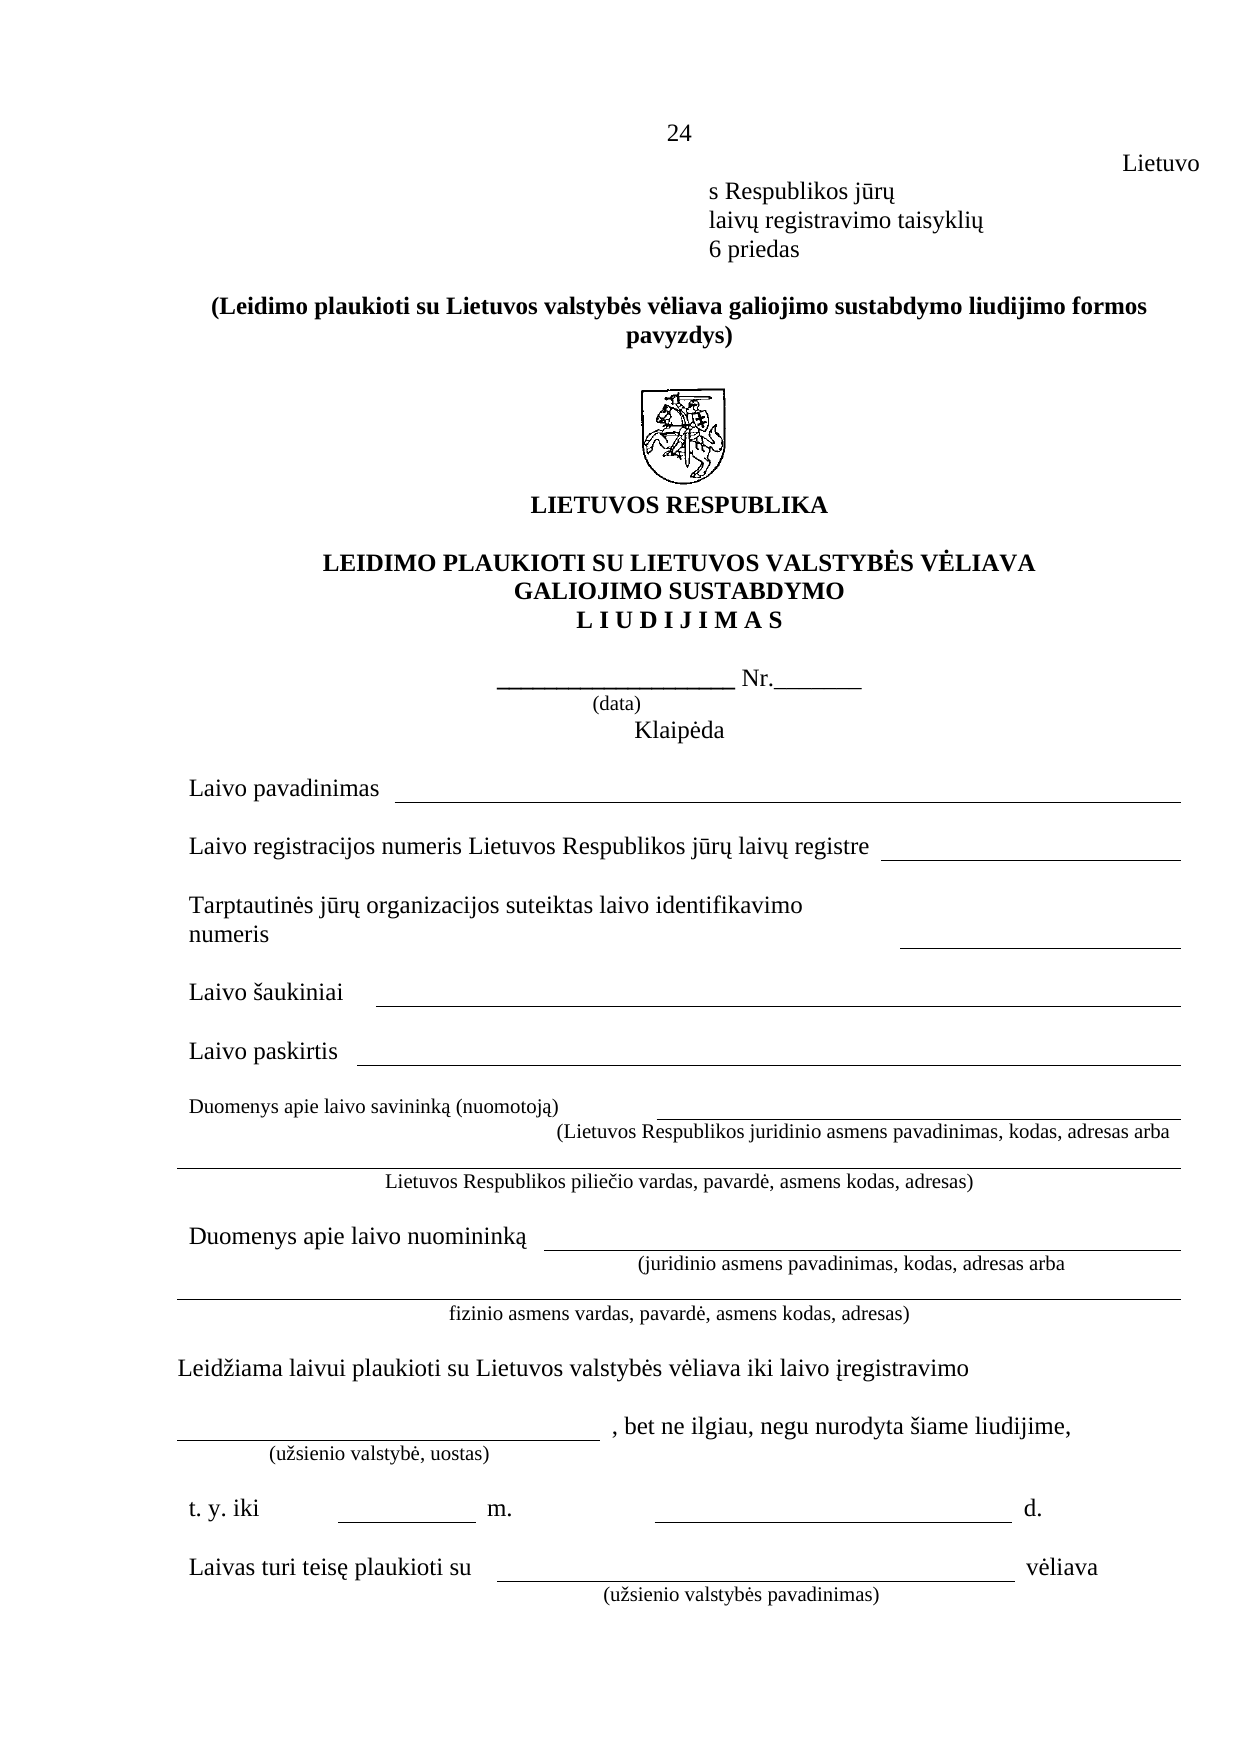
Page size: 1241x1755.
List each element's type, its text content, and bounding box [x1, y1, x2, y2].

table_header Duomenys apie laivo nuomininką [177, 1221, 544, 1250]
table_header Laivo šaukiniai [177, 977, 376, 1006]
table_header [655, 1493, 1012, 1522]
text Lietuvos Respublikos jūrų [709, 148, 1208, 205]
table_header [177, 1144, 1181, 1168]
table_header [357, 1036, 1181, 1064]
table_header Laivo registracijos numeris Lietuvos Respublikos jūrų laivų registre [177, 831, 881, 860]
table_header [177, 1411, 600, 1439]
text fizinio asmens vardas, pavardė, asmens kodas, adresas) [177, 1300, 1181, 1324]
table_header [657, 1094, 1181, 1118]
table_header t. y. iki [177, 1493, 338, 1522]
table_header [900, 890, 1181, 947]
text (Lietuvos Respublikos juridinio asmens pavadinimas, kodas, adresas arba [177, 1119, 1181, 1143]
table_header Laivo pavadinimas [177, 773, 394, 802]
table_header Laivas turi teisę plaukioti su [177, 1552, 497, 1581]
table_header [544, 1221, 1181, 1250]
table_header [376, 977, 1181, 1006]
table_header d. [1012, 1493, 1181, 1522]
text Leidžiama laivui plaukioti su Lietuvos valstybės vėliava iki laivo įregistravimo [177, 1353, 1181, 1382]
text (Leidimo plaukioti su Lietuvos valstybės vėliava galiojimo sustabdymo liudijimo formos pavyzdys) [177, 291, 1181, 349]
text (užsienio valstybė, uostas) [177, 1441, 1181, 1464]
table_header Duomenys apie laivo savininką (nuomotoją) [177, 1094, 657, 1118]
text (užsienio valstybės pavadinimas) [177, 1582, 1181, 1606]
table_header Tarptautinės jūrų organizacijos suteiktas laivo identifikavimo numeris [177, 890, 900, 947]
table_header [338, 1493, 476, 1522]
text 6 priedas [177, 234, 1208, 263]
table_header vėliava [1015, 1552, 1181, 1581]
table_header LIETUVOS RESPUBLIKA LEIDIMO PLAUKIOTI SU LIETUVOS VALSTYBĖS VĖLIAVA GALIOJIMO SUSTABDYMO LIUDIJIMAS Nr._______ (data) Klaipėda [177, 378, 1181, 744]
text (juridinio asmens pavadinimas, kodas, adresas arba [177, 1251, 1181, 1275]
text laivų registravimo taisyklių [177, 205, 1208, 234]
table_header [177, 1275, 1181, 1299]
table_header , bet ne ilgiau, negu nurodyta šiame liudijime, [600, 1411, 1181, 1439]
table_header [497, 1552, 1014, 1581]
table_header m. [476, 1493, 654, 1522]
table_header [395, 773, 1181, 802]
table_header Laivo paskirtis [177, 1036, 357, 1064]
text Lietuvos Respublikos piliečio vardas, pavardė, asmens kodas, adresas) [177, 1169, 1181, 1193]
table_header [881, 831, 1181, 860]
